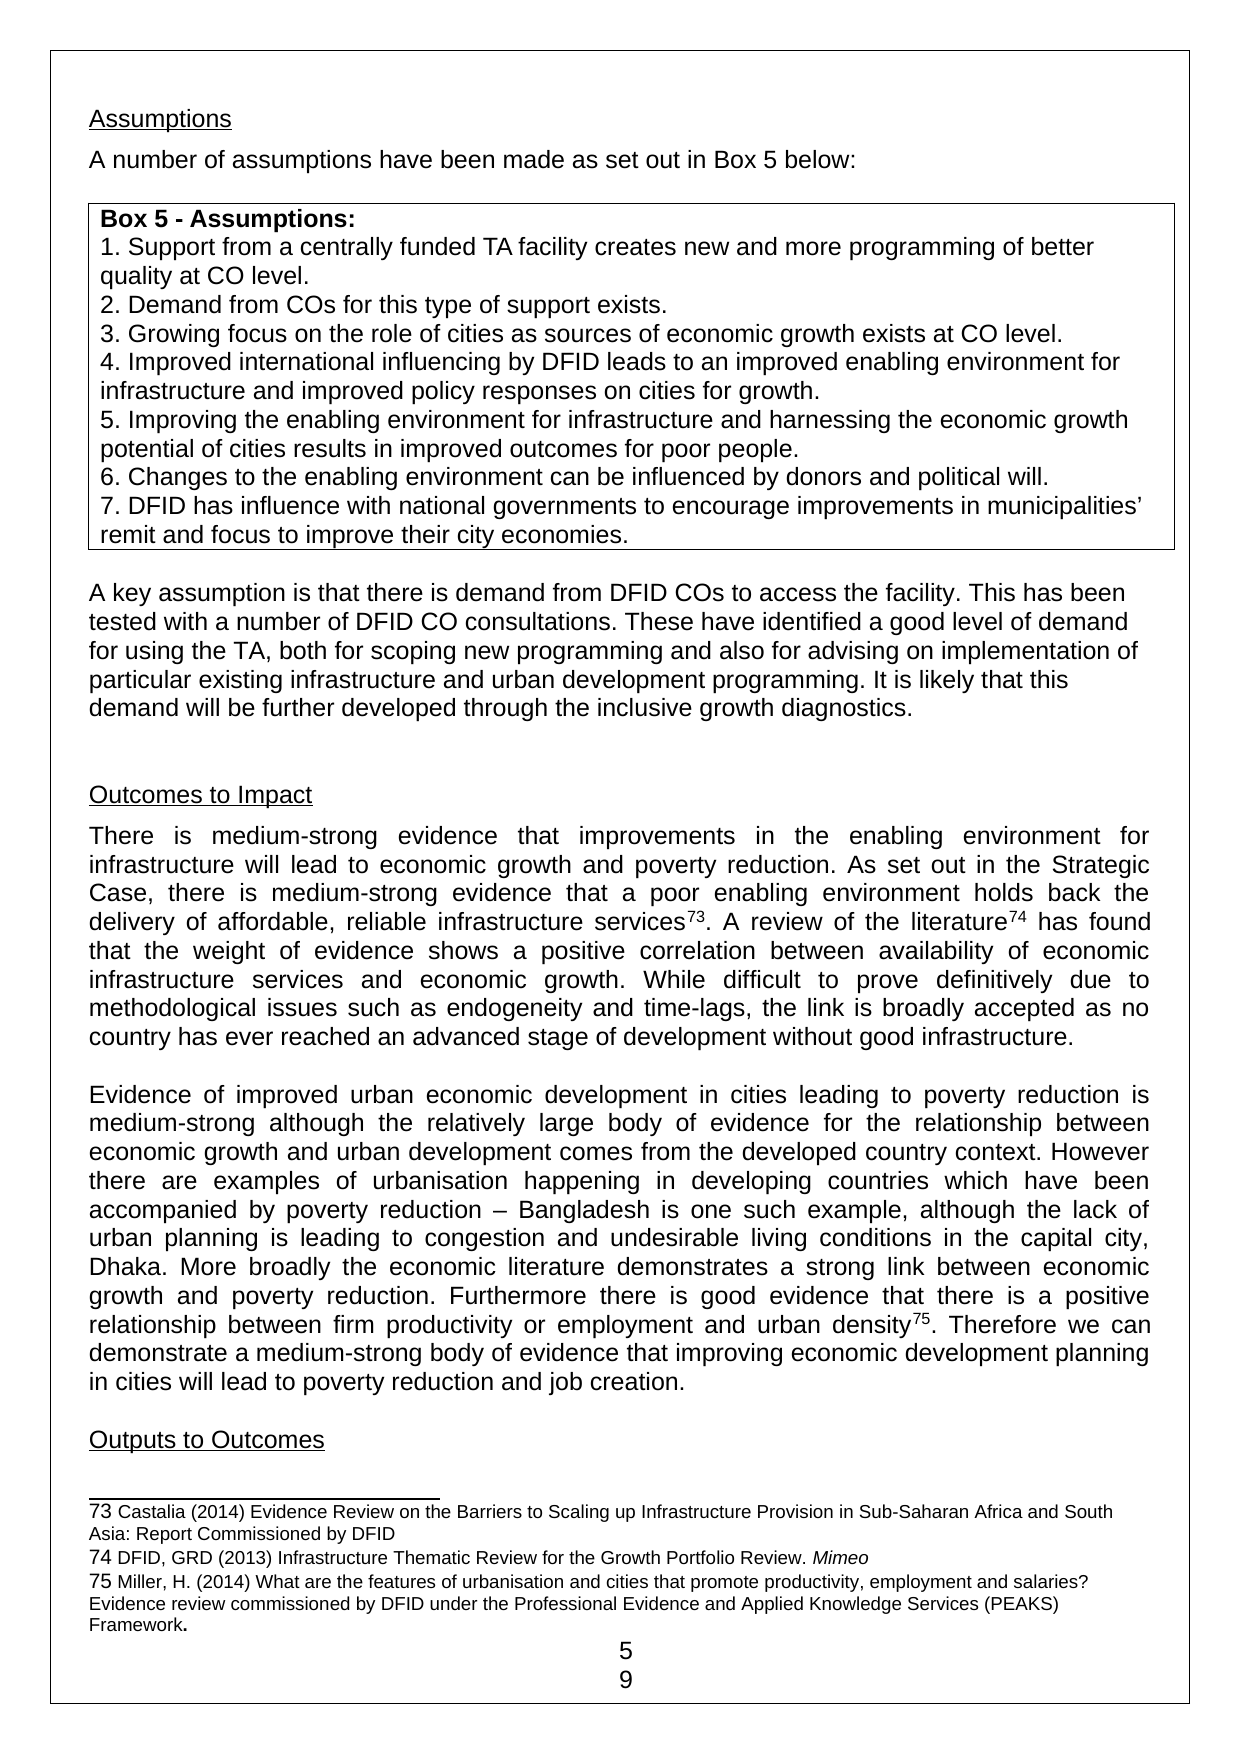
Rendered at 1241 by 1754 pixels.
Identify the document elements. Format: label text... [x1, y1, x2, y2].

text Miller, H. (2014) What are the features of urbanisation and cities that promote productivity, employment and salaries? Evidence review commissioned by DFID under the Professional Evidence and Applied Knowledge Services (PEAKS) Framework. [89, 1569, 1152, 1636]
text There is medium-strong evidence that improvements in the enabling environment for infrastructure will lead to economic growth and poverty reduction. As set out in the Strategic Case, there is medium-strong evidence that a poor enabling environment holds back the delivery of affordable, reliable infrastructure services. A review of the literature has found that the weight of evidence shows a positive correlation between availability of economic infrastructure services and economic growth. While difficult to prove definitively due to methodological issues such as endogeneity and time-lags, the link is broadly accepted as no country has ever reached an advanced stage of development without good infrastructure. [89, 821, 1152, 1051]
table_header Box 5 - Assumptions: 1. Support from a centrally funded TA facility creates new and more programming of better quality at CO level. 2. Demand from COs for this type of support exists. 3. Growing focus on the role of cities as sources of economic growth exists at CO level. 4. Improved international influencing by DFID leads to an improved enabling environment for infrastructure and improved policy responses on cities for growth. 5. Improving the enabling environment for infrastructure and harnessing the economic growth potential of cities results in improved outcomes for poor people. 6. Changes to the enabling environment can be influenced by donors and political will. 7. DFID has influence with national governments to encourage improvements in municipalities’ remit and focus to improve their city economies. [89, 204, 1174, 548]
text A number of assumptions have been made as set out in Box 5 below: [89, 145, 1152, 174]
text Castalia (2014) Evidence Review on the Barriers to Scaling up Infrastructure Provision in Sub-Saharan Africa and South Asia: Report Commissioned by DFID [89, 1499, 1152, 1545]
text Evidence of improved urban economic development in cities leading to poverty reduction is medium-strong although the relatively large body of evidence for the relationship between economic growth and urban development comes from the developed country context. However there are examples of urbanisation happening in developing countries which have been accompanied by poverty reduction – Bangladesh is one such example, although the lack of urban planning is leading to congestion and undesirable living conditions in the capital city, Dhaka. More broadly the economic literature demonstrates a strong link between economic growth and poverty reduction. Furthermore there is good evidence that there is a positive relationship between firm productivity or employment and urban density. Therefore we can demonstrate a medium-strong body of evidence that improving economic development planning in cities will lead to poverty reduction and job creation. [89, 1079, 1152, 1396]
text Outcomes to Impact [89, 779, 1152, 808]
text Assumptions [89, 104, 1152, 132]
text Outputs to Outcomes [89, 1424, 1152, 1453]
text DFID, GRD (2013) Infrastructure Thematic Review for the Growth Portfolio Review. Mimeo [89, 1545, 1152, 1569]
text A key assumption is that there is demand from DFID COs to access the facility. This has been tested with a number of DFID CO consultations. These have identified a good level of demand for using the TA, both for scoping new programming and also for advising on implementation of particular existing infrastructure and urban development programming. It is likely that this demand will be further developed through the inclusive growth diagnostics. [89, 578, 1152, 722]
